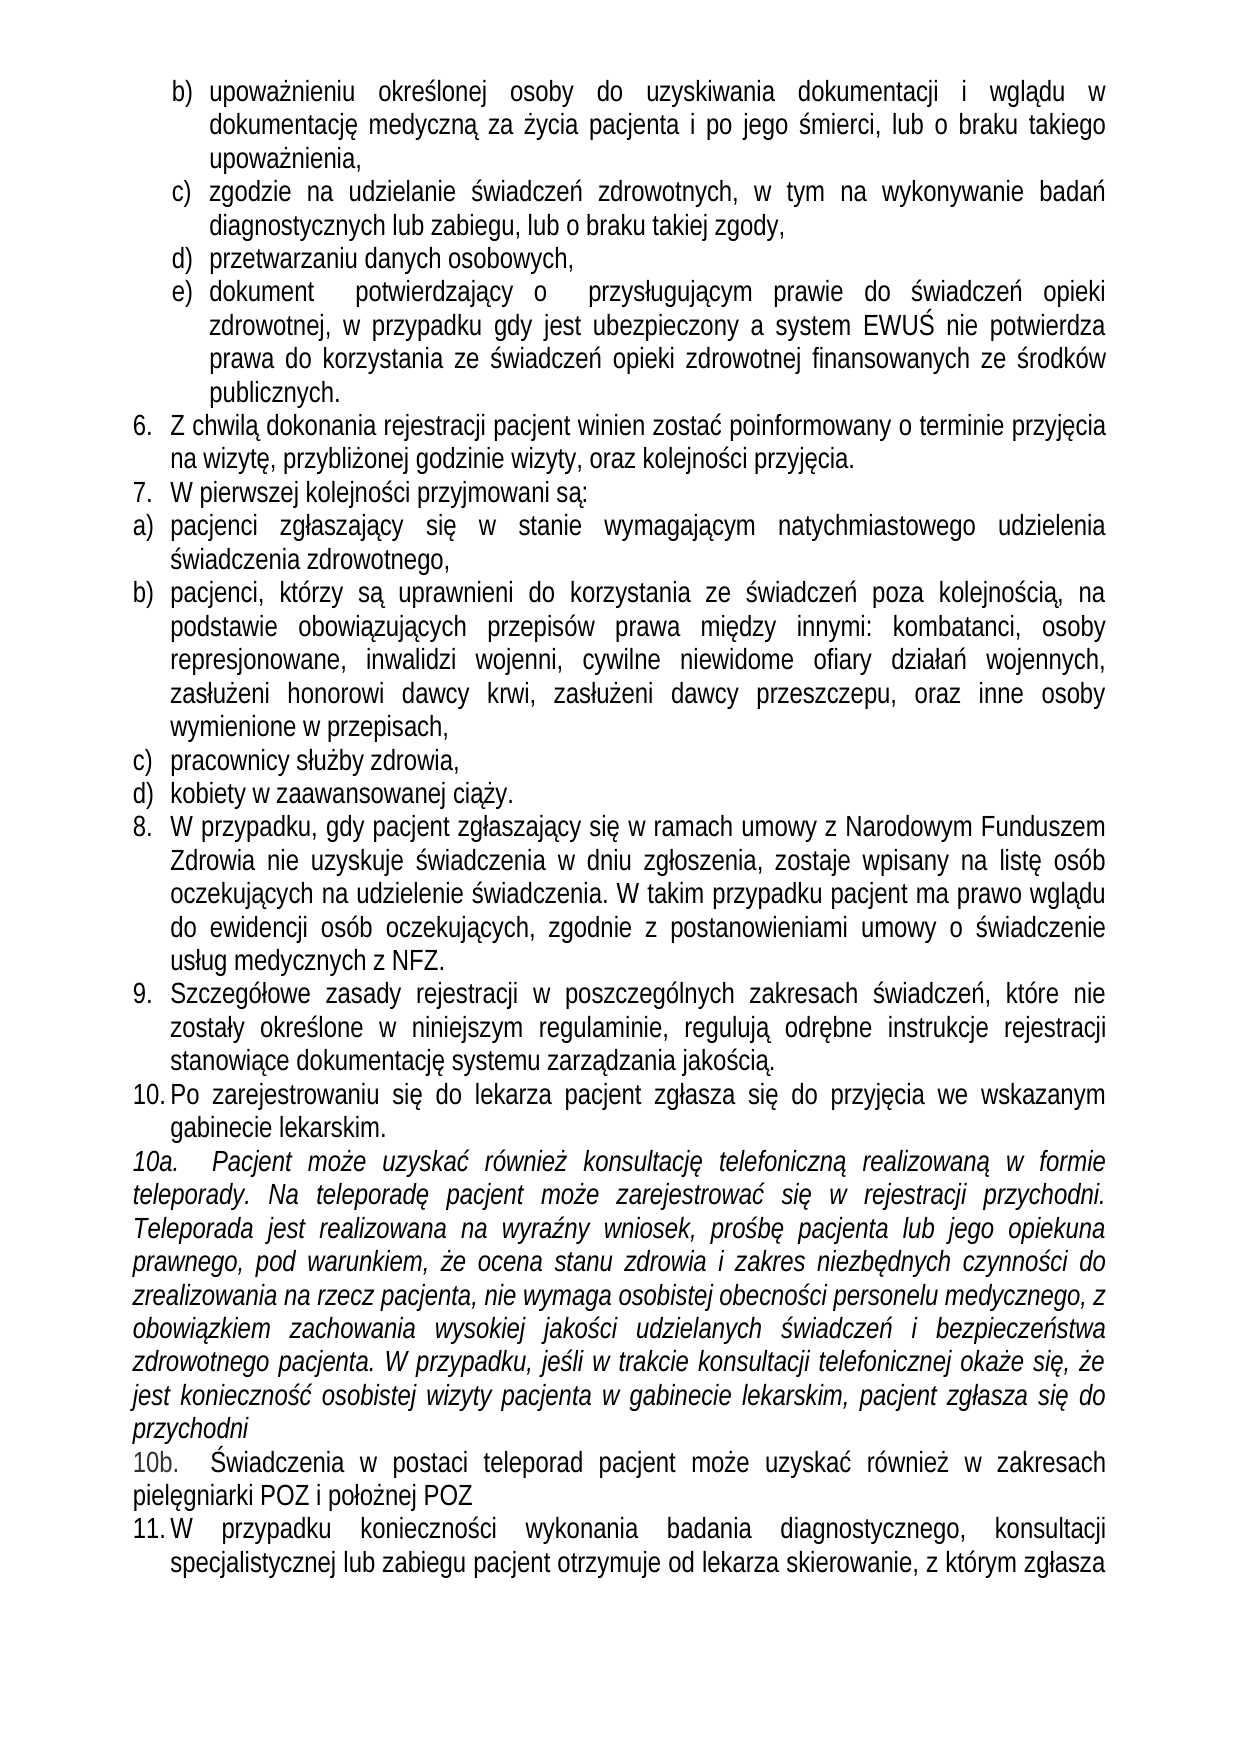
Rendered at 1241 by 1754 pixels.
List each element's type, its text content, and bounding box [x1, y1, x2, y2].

list dokument potwierdzający o przysługującym prawie do świadczeń opieki zdrowotnej, w przypadku gdy jest ubezpieczony a system EWUŚ nie potwierdza prawa do korzystania ze świadczeń opieki zdrowotnej finansowanych ze środków publicznych. [172, 274, 1108, 408]
list zgodzie na udzielanie świadczeń zdrowotnych, w tym na wykonywanie badań diagnostycznych lub zabiegu, lub o braku takiej zgody, [172, 174, 1108, 241]
list Z chwilą dokonania rejestracji pacjent winien zostać poinformowany o terminie przyjęcia na wizytę, przybliżonej godzinie wizyty, oraz kolejności przyjęcia. [133, 408, 1108, 475]
list kobiety w zaawansowanej ciąży. [133, 776, 1108, 809]
text 10b. Świadczenia w postaci teleporad pacjent może uzyskać również w zakresach pielęgniarki POZ i położnej POZ [133, 1445, 1108, 1512]
list przetwarzaniu danych osobowych, [172, 241, 1108, 274]
list pacjenci zgłaszający się w stanie wymagającym natychmiastowego udzielenia świadczenia zdrowotnego, [133, 508, 1108, 575]
list W przypadku konieczności wykonania badania diagnostycznego, konsultacji specjalistycznej lub zabiegu pacjent otrzymuje od lekarza skierowanie, z którym zgłasza [133, 1512, 1108, 1578]
list Po zarejestrowaniu się do lekarza pacjent zgłasza się do przyjęcia we wskazanym gabinecie lekarskim. [133, 1077, 1108, 1144]
text 10a. Pacjent może uzyskać również konsultację telefoniczną realizowaną w formie teleporady. Na teleporadę pacjent może zarejestrować się w rejestracji przychodni. Teleporada jest realizowana na wyraźny wniosek, prośbę pacjenta lub jego opiekuna prawnego, pod warunkiem, że ocena stanu zdrowia i zakres niezbędnych czynności do zrealizowania na rzecz pacjenta, nie wymaga osobistej obecności personelu medycznego, z obowiązkiem zachowania wysokiej jakości udzielanych świadczeń i bezpieczeństwa zdrowotnego pacjenta. W przypadku, jeśli w trakcie konsultacji telefonicznej okaże się, że jest konieczność osobistej wizyty pacjenta w gabinecie lekarskim, pacjent zgłasza się do przychodni [133, 1144, 1108, 1445]
list pacjenci, którzy są uprawnieni do korzystania ze świadczeń poza kolejnością, na podstawie obowiązujących przepisów prawa między innymi: kombatanci, osoby represjonowane, inwalidzi wojenni, cywilne niewidome ofiary działań wojennych, zasłużeni honorowi dawcy krwi, zasłużeni dawcy przeszczepu, oraz inne osoby wymienione w przepisach, [133, 575, 1108, 743]
list W pierwszej kolejności przyjmowani są: [133, 475, 1108, 508]
list upoważnieniu określonej osoby do uzyskiwania dokumentacji i wglądu w dokumentację medyczną za życia pacjenta i po jego śmierci, lub o braku takiego upoważnienia, [172, 74, 1108, 174]
list W przypadku, gdy pacjent zgłaszający się w ramach umowy z Narodowym Funduszem Zdrowia nie uzyskuje świadczenia w dniu zgłoszenia, zostaje wpisany na listę osób oczekujących na udzielenie świadczenia. W takim przypadku pacjent ma prawo wglądu do ewidencji osób oczekujących, zgodnie z postanowieniami umowy o świadczenie usług medycznych z NFZ. [133, 809, 1108, 977]
list pracownicy służby zdrowia, [133, 743, 1108, 776]
list Szczegółowe zasady rejestracji w poszczególnych zakresach świadczeń, które nie zostały określone w niniejszym regulaminie, regulują odrębne instrukcje rejestracji stanowiące dokumentację systemu zarządzania jakością. [133, 977, 1108, 1077]
